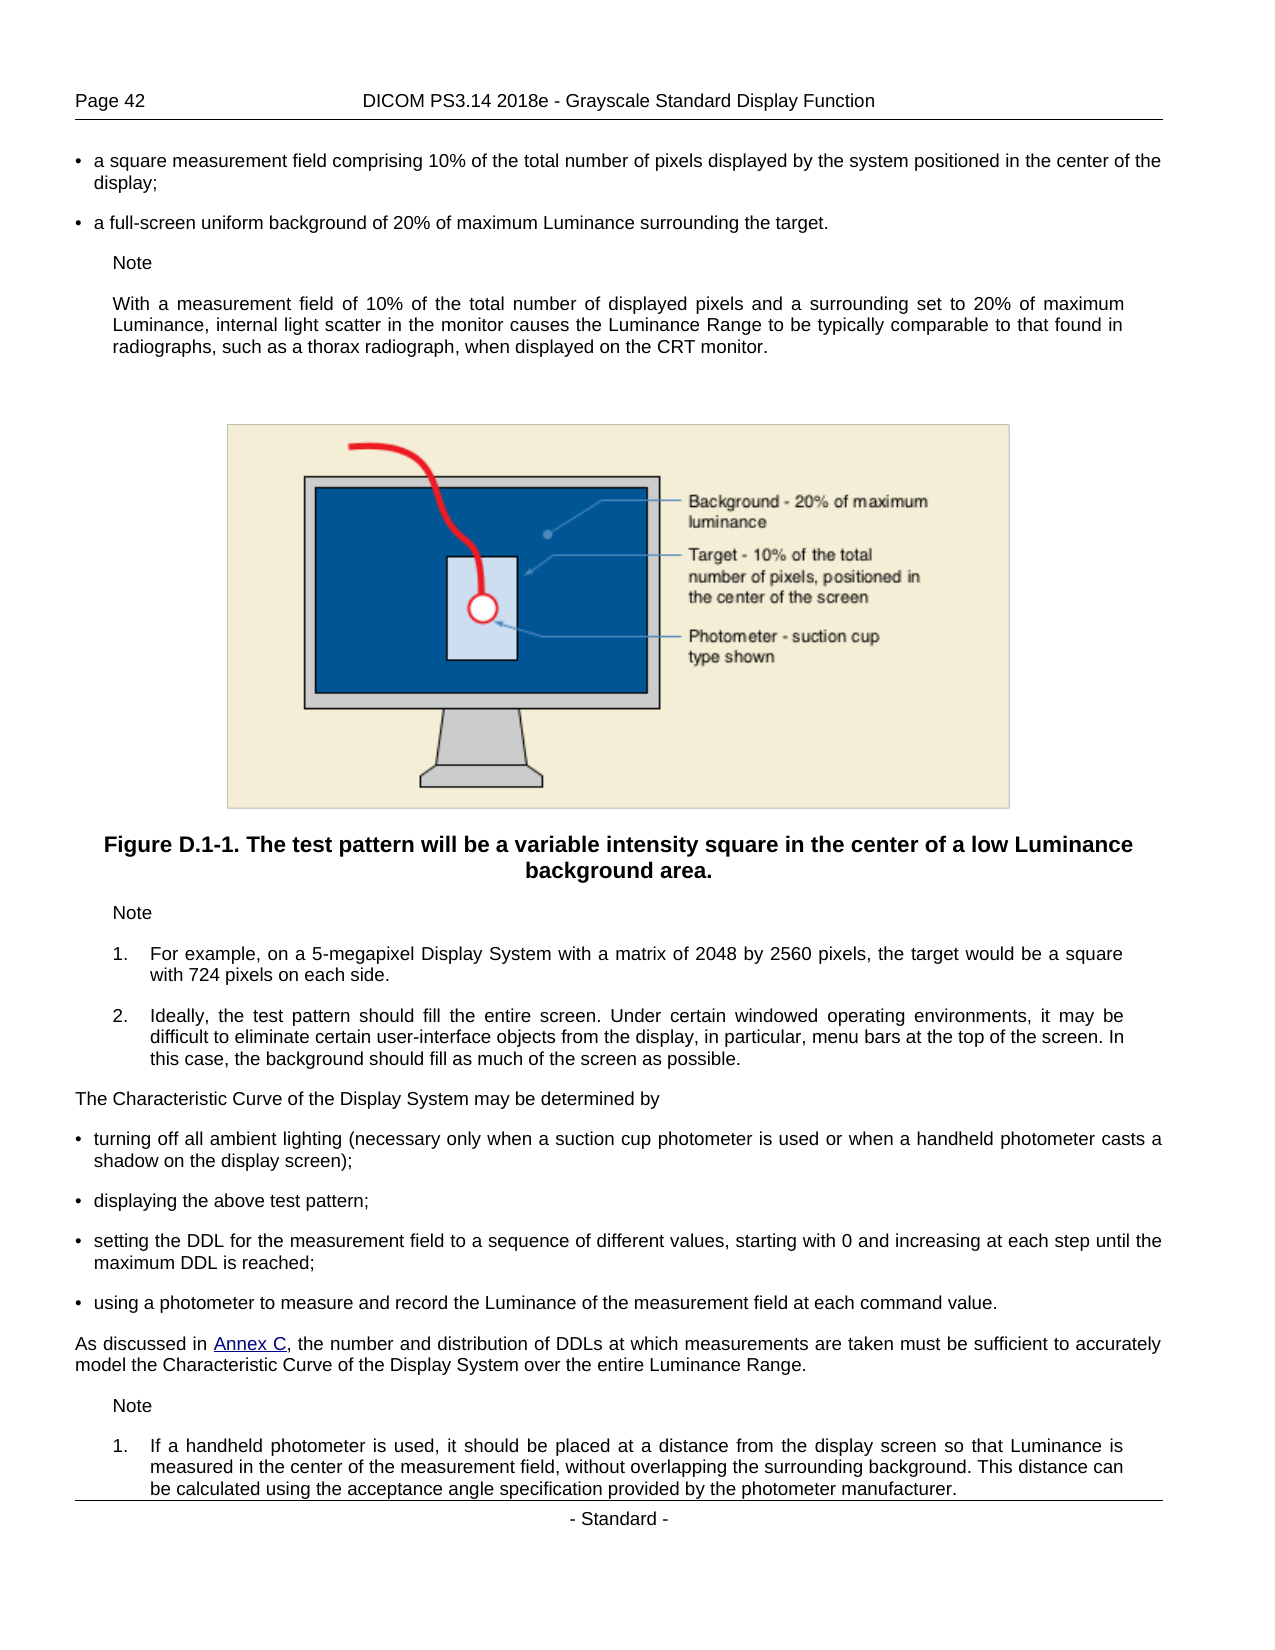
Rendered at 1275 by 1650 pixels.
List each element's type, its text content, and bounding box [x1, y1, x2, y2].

list turning off all ambient lighting (necessary only when a suction cup photometer is used or when a handheld photometer casts a shadow on the display screen); [75, 1128, 1162, 1171]
list using a photometer to measure and record the Luminance of the measurement field at each command value. [75, 1292, 1162, 1314]
list a full-screen uniform background of 20% of maximum Luminance surrounding the target. [75, 212, 1162, 233]
text Note [112, 252, 1125, 274]
list a square measurement field comprising 10% of the total number of pixels displayed by the system positioned in the center of the display; [75, 150, 1162, 193]
text The Characteristic Curve of the Display System may be determined by [75, 1088, 1162, 1109]
list setting the DDL for the measurement field to a sequence of different values, starting with 0 and increasing at each step until the maximum DDL is reached; [75, 1230, 1162, 1273]
text Figure D.1-1. The test pattern will be a variable intensity square in the center of a low Luminance background area. [75, 832, 1162, 883]
text Note [112, 1394, 1125, 1416]
list displaying the above test pattern; [75, 1190, 1162, 1212]
list Ideally, the test pattern should fill the entire screen. Under certain windowed operating environments, it may be difficult to eliminate certain user-interface objects from the display, in particular, menu bars at the top of the screen. In this case, the background should fill as much of the screen as possible. [112, 1004, 1125, 1069]
picture [226, 423, 1011, 810]
text Note [112, 902, 1125, 924]
text With a measurement field of 10% of the total number of displayed pixels and a surrounding set to 20% of maximum Luminance, internal light scatter in the monitor causes the Luminance Range to be typically comparable to that found in radiographs, such as a thorax radiograph, when displayed on the CRT monitor. [112, 292, 1125, 357]
list If a handheld photometer is used, it should be placed at a distance from the display screen so that Luminance is measured in the center of the measurement field, without overlapping the surrounding background. This distance can be calculated using the acceptance angle specification provided by the photometer manufacturer. [112, 1435, 1125, 1499]
text As discussed in Annex C, the number and distribution of DDLs at which measurements are taken must be sufficient to accurately model the Characteristic Curve of the Display System over the entire Luminance Range. [75, 1332, 1162, 1376]
list For example, on a 5-megapixel Display System with a matrix of 2048 by 2560 pixels, the target would be a square with 724 pixels on each side. [112, 942, 1125, 986]
